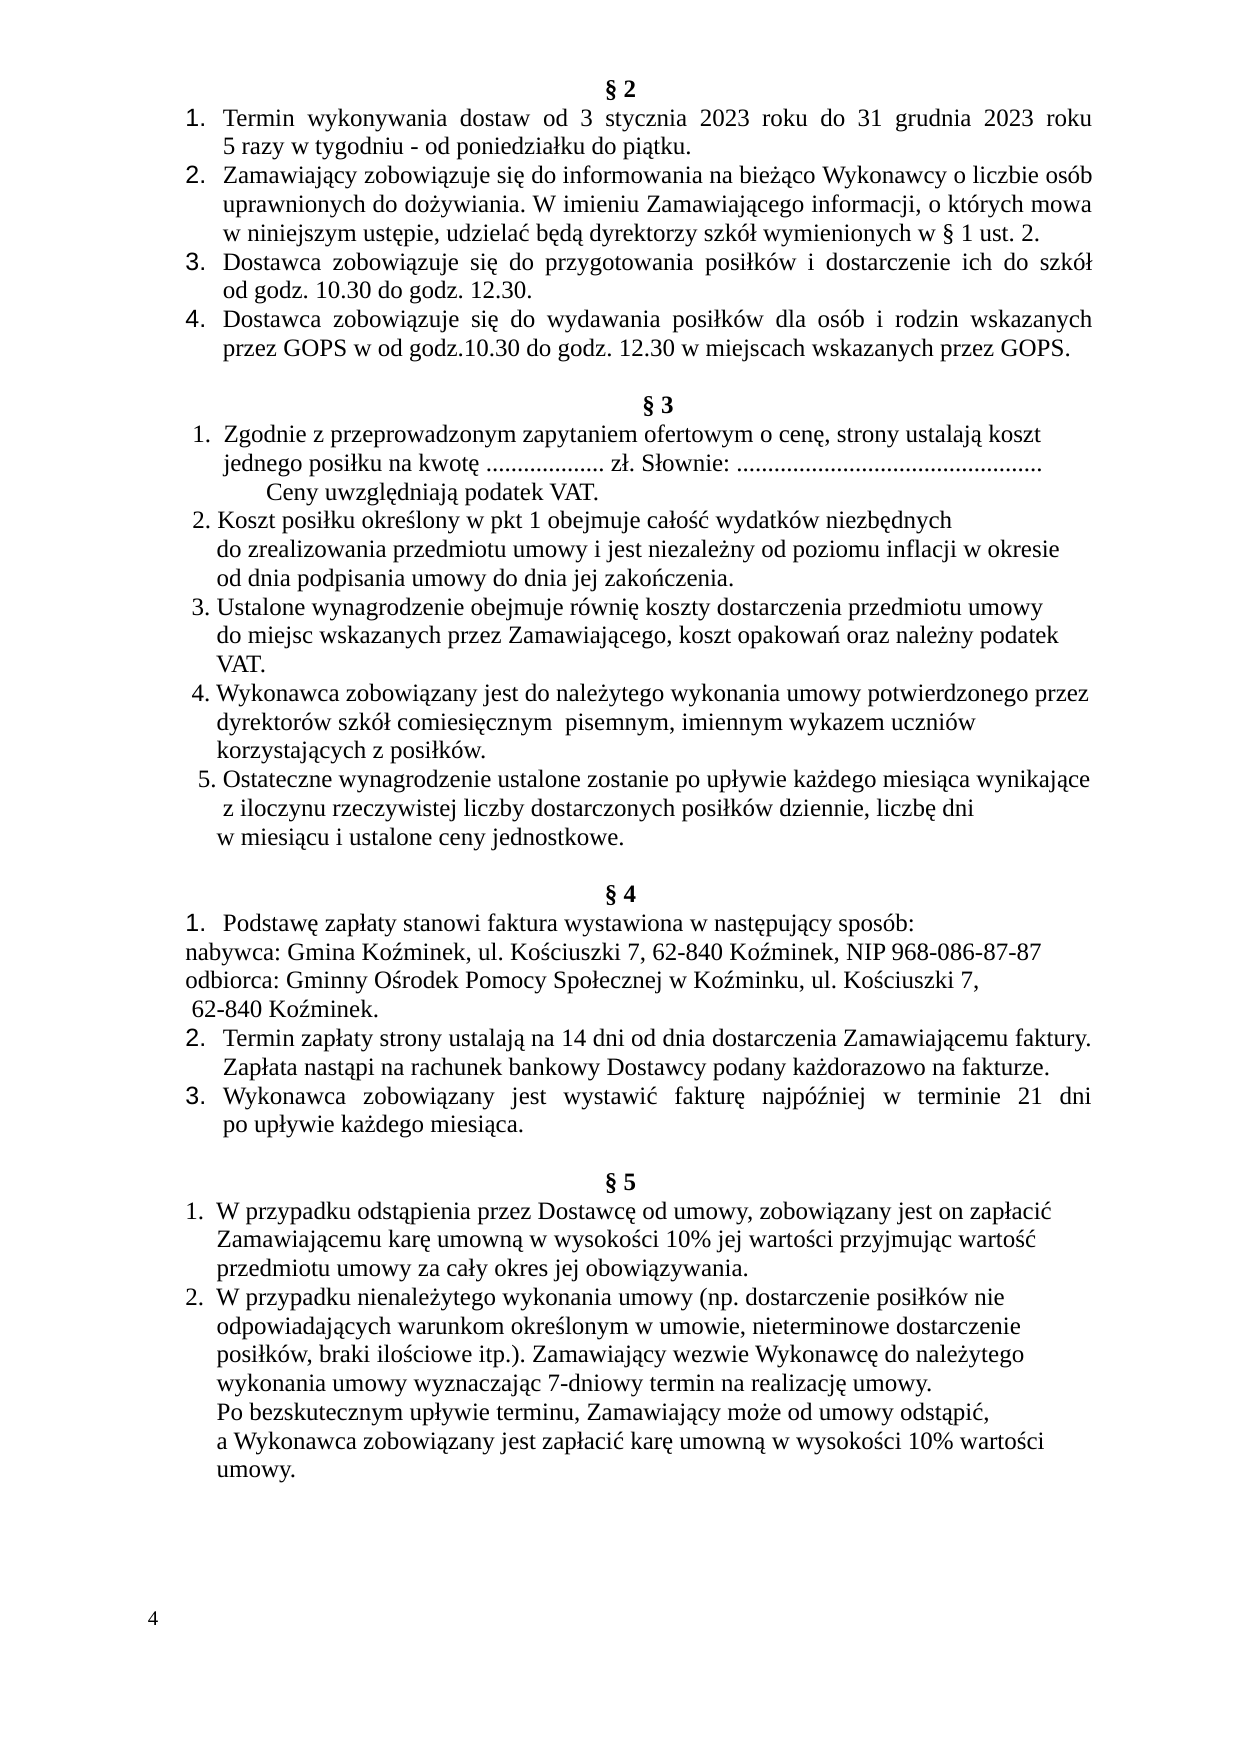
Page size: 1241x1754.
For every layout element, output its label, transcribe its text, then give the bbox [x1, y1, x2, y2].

list Termin wykonywania dostaw od 3 stycznia 2023 roku do 31 grudnia 2023 roku 5 razy w tygodniu - od poniedziałku do piątku. [185, 102, 1092, 160]
text 3. Ustalone wynagrodzenie obejmuje równię koszty dostarczenia przedmiotu umowy [148, 592, 1092, 620]
text § 5 [148, 1167, 1092, 1196]
text nabywca: Gmina Koźminek, ul. Kościuszki 7, 62-840 Koźminek, NIP 968-086-87-87 [185, 937, 1092, 966]
text 1. W przypadku odstąpienia przez Dostawcę od umowy, zobowiązany jest on zapłacić [148, 1196, 1092, 1224]
text odbiorca: Gminny Ośrodek Pomocy Społecznej w Koźminku, ul. Kościuszki 7, [185, 966, 1092, 994]
list Termin zapłaty strony ustalają na 14 dni od dnia dostarczenia Zamawiającemu faktury. Zapłata nastąpi na rachunek bankowy Dostawcy podany każdorazowo na fakturze. [185, 1023, 1092, 1081]
text dyrektorów szkół comiesięcznym pisemnym, imiennym wykazem uczniów [148, 707, 1092, 735]
list Wykonawca zobowiązany jest wystawić fakturę najpóźniej w terminie 21 dni po upływie każdego miesiąca. [185, 1081, 1092, 1138]
text 4. Wykonawca zobowiązany jest do należytego wykonania umowy potwierdzonego przez [148, 678, 1092, 707]
text korzystających z posiłków. [148, 735, 1092, 764]
list Zamawiający zobowiązuje się do informowania na bieżąco Wykonawcy o liczbie osób uprawnionych do dożywiania. W imieniu Zamawiającego informacji, o których mowa w niniejszym ustępie, udzielać będą dyrektorzy szkół wymienionych w § 1 ust. 2. [185, 160, 1092, 246]
text przedmiotu umowy za cały okres jej obowiązywania. [148, 1253, 1092, 1282]
text Ceny uwzględniają podatek VAT. [192, 477, 1092, 505]
text § 3 [223, 390, 1092, 419]
text VAT. [148, 649, 1092, 678]
text jednego posiłku na kwotę ................... zł. Słownie: ................................................. [192, 448, 1092, 477]
text umowy. [148, 1454, 1092, 1483]
list Dostawca zobowiązuje się do wydawania posiłków dla osób i rodzin wskazanych przez GOPS w od godz.10.30 do godz. 12.30 w miejscach wskazanych przez GOPS. [185, 304, 1092, 362]
text 2. Koszt posiłku określony w pkt 1 obejmuje całość wydatków niezbędnych [192, 505, 1092, 534]
text § 4 [148, 879, 1092, 908]
text od dnia podpisania umowy do dnia jej zakończenia. [148, 563, 1092, 592]
text Zamawiającemu karę umowną w wysokości 10% jej wartości przyjmując wartość [148, 1224, 1092, 1253]
text do miejsc wskazanych przez Zamawiającego, koszt opakowań oraz należny podatek [148, 620, 1092, 649]
text Po bezskutecznym upływie terminu, Zamawiający może od umowy odstąpić, [148, 1397, 1092, 1426]
text a Wykonawca zobowiązany jest zapłacić karę umowną w wysokości 10% wartości [148, 1426, 1092, 1454]
list Dostawca zobowiązuje się do przygotowania posiłków i dostarczenie ich do szkół od godz. 10.30 do godz. 12.30. [185, 246, 1092, 304]
text 2. W przypadku nienależytego wykonania umowy (np. dostarczenie posiłków nie [148, 1282, 1092, 1311]
text posiłków, braki ilościowe itp.). Zamawiający wezwie Wykonawcę do należytego [148, 1339, 1092, 1368]
text 1. Zgodnie z przeprowadzonym zapytaniem ofertowym o cenę, strony ustalają koszt [192, 419, 1092, 448]
list Podstawę zapłaty stanowi faktura wystawiona w następujący sposób: [185, 908, 1092, 937]
text 62-840 Koźminek. [185, 994, 1092, 1023]
text 5. Ostateczne wynagrodzenie ustalone zostanie po upływie każdego miesiąca wynikające [148, 764, 1092, 793]
text odpowiadających warunkom określonym w umowie, nieterminowe dostarczenie [148, 1311, 1092, 1339]
text § 2 [148, 74, 1092, 102]
text wykonania umowy wyznaczając 7-dniowy termin na realizację umowy. [148, 1368, 1092, 1397]
text w miesiącu i ustalone ceny jednostkowe. [148, 822, 1092, 850]
text z iloczynu rzeczywistej liczby dostarczonych posiłków dziennie, liczbę dni [148, 793, 1092, 822]
text do zrealizowania przedmiotu umowy i jest niezależny od poziomu inflacji w okresie [148, 534, 1092, 563]
